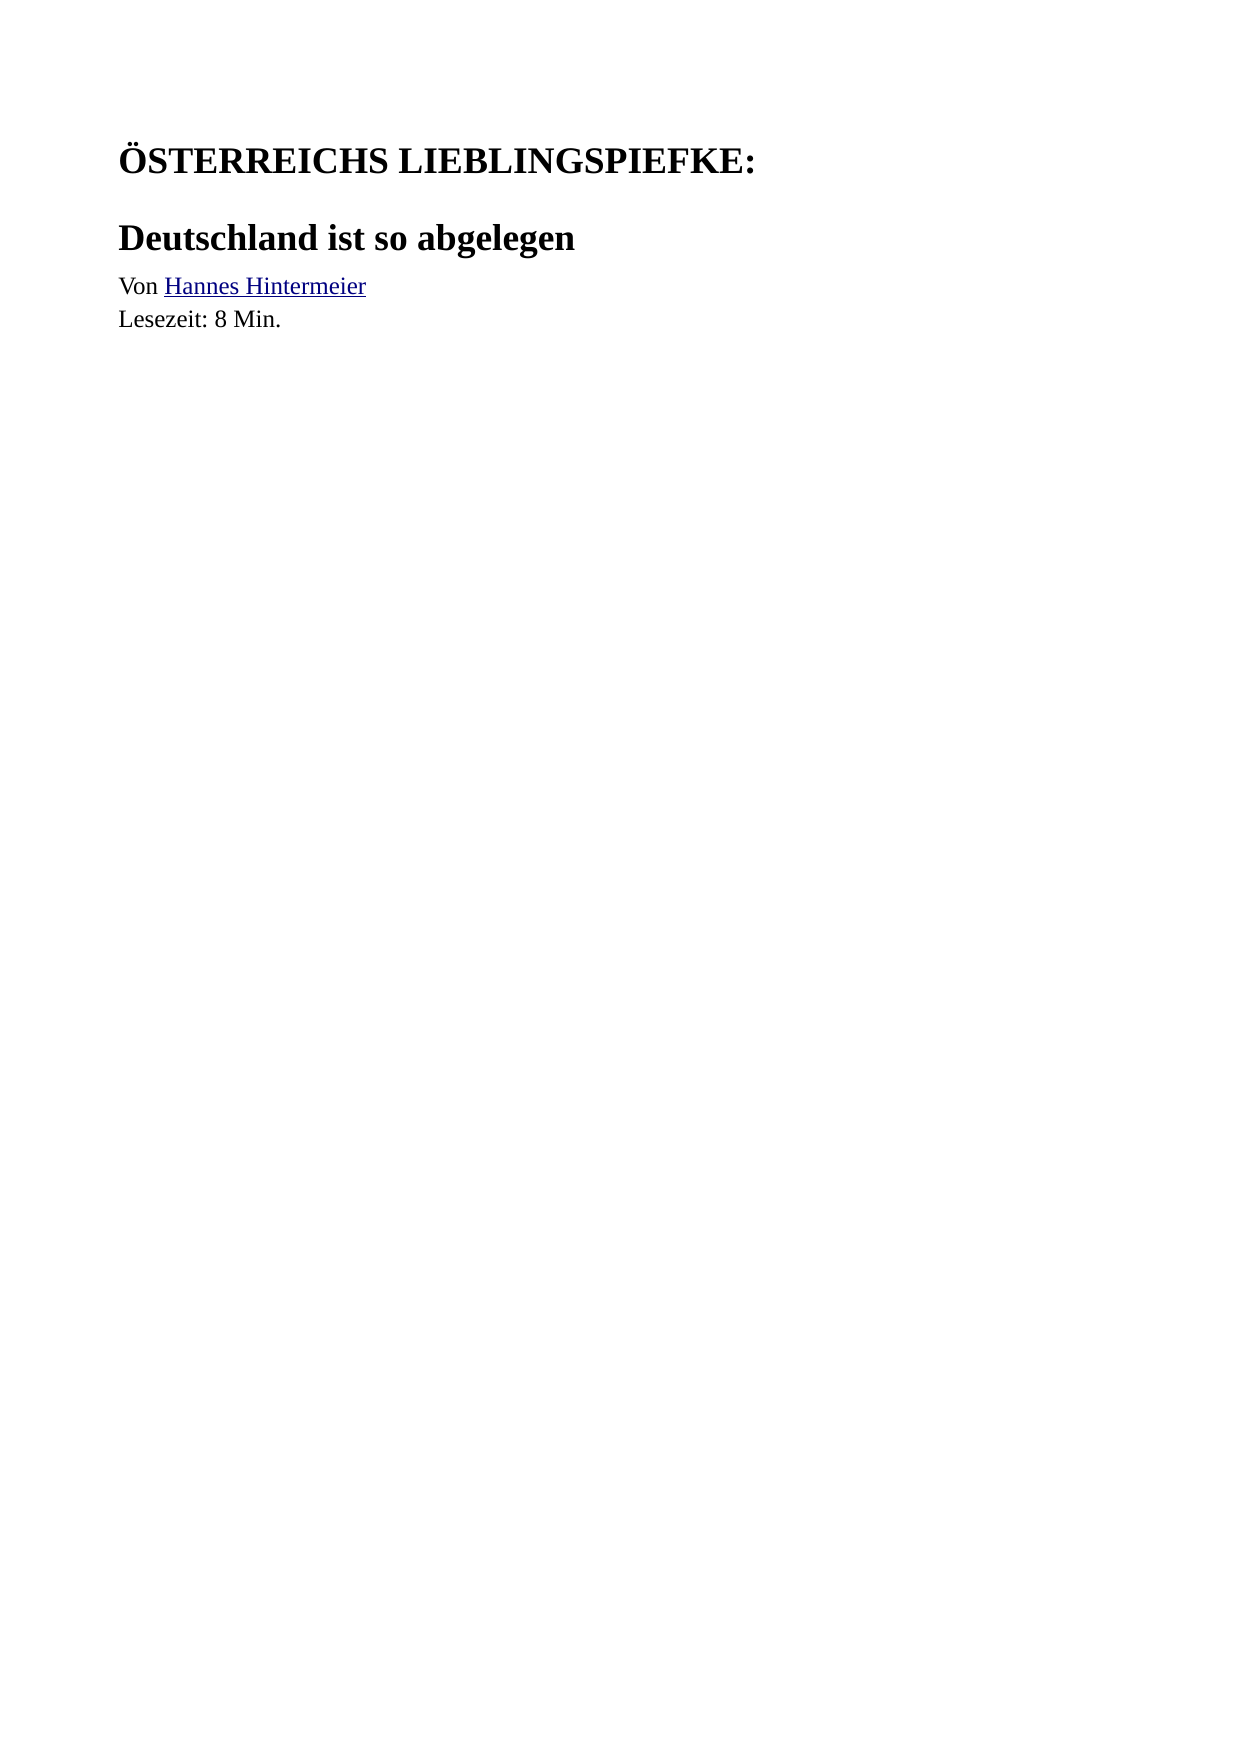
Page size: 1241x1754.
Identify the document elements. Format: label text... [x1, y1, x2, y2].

text Von Hannes Hintermeier [118, 271, 1122, 300]
subtitle ÖSTERREICHS LIEBLINGSPIEFKE: [118, 139, 1122, 182]
subtitle Deutschland ist so abgelegen [118, 215, 1122, 258]
text Lesezeit: 8 Min. [118, 304, 1122, 333]
